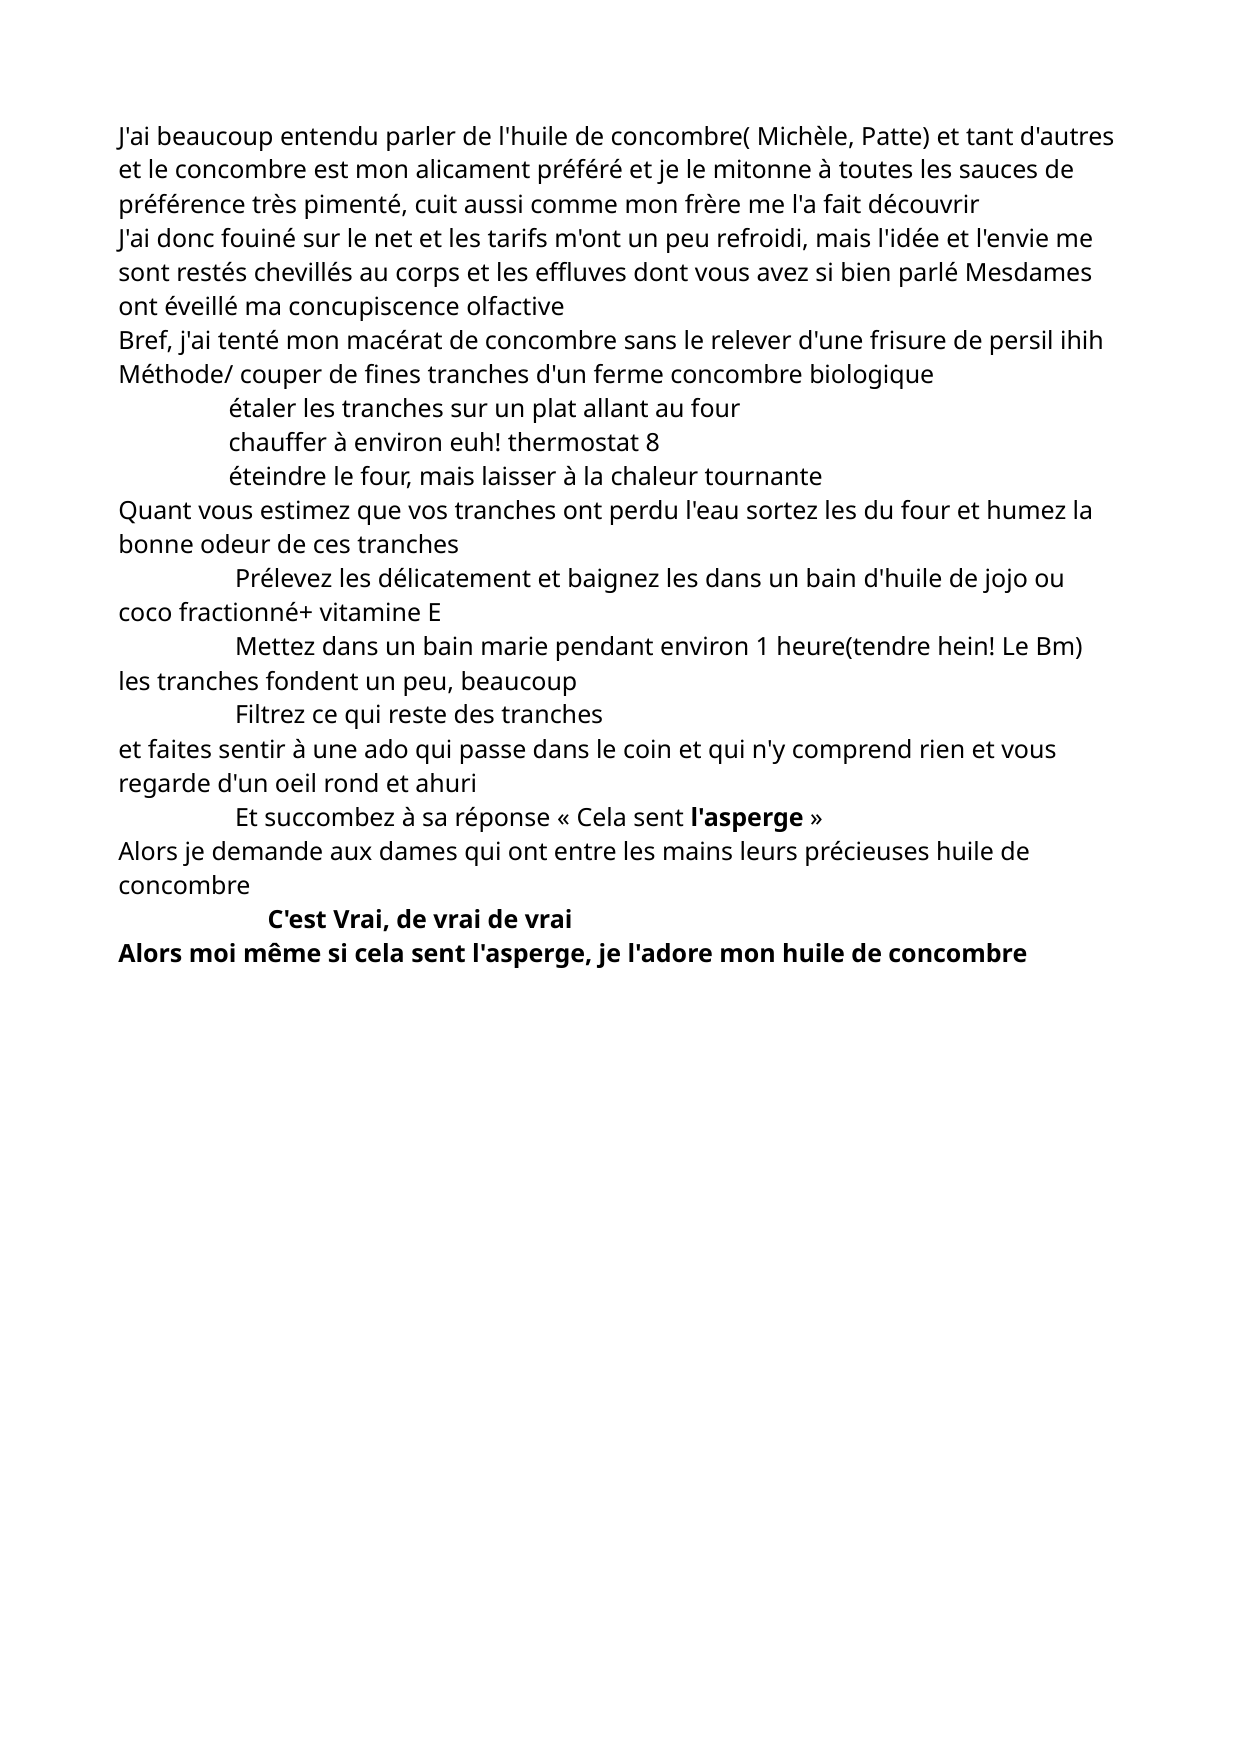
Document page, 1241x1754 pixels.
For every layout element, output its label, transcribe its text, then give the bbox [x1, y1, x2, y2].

text chauffer à environ euh! thermostat 8 [118, 425, 1122, 459]
text et le concombre est mon alicament préféré et je le mitonne à toutes les sauces de préférence très pimenté, cuit aussi comme mon frère me l'a fait découvrir [118, 152, 1122, 220]
text Bref, j'ai tenté mon macérat de concombre sans le relever d'une frisure de persil ihih [118, 322, 1122, 357]
text Alors je demande aux dames qui ont entre les mains leurs précieuses huile de concombre [118, 833, 1122, 902]
text Et succombez à sa réponse « Cela sent l'asperge » [118, 799, 1122, 833]
text et faites sentir à une ado qui passe dans le coin et qui n'y comprend rien et vous regarde d'un oeil rond et ahuri [118, 731, 1122, 799]
text Méthode/ couper de fines tranches d'un ferme concombre biologique [118, 357, 1122, 391]
text Prélevez les délicatement et baignez les dans un bain d'huile de jojo ou coco fractionné+ vitamine E [118, 561, 1122, 629]
text Filtrez ce qui reste des tranches [118, 697, 1122, 731]
text Alors moi même si cela sent l'asperge, je l'adore mon huile de concombre [118, 936, 1122, 970]
text J'ai donc fouiné sur le net et les tarifs m'ont un peu refroidi, mais l'idée et l'envie me sont restés chevillés au corps et les effluves dont vous avez si bien parlé Mesdames ont éveillé ma concupiscence olfactive [118, 220, 1122, 322]
text C'est Vrai, de vrai de vrai [118, 902, 1122, 936]
text étaler les tranches sur un plat allant au four [118, 391, 1122, 425]
text éteindre le four, mais laisser à la chaleur tournante [118, 459, 1122, 493]
text Mettez dans un bain marie pendant environ 1 heure(tendre hein! Le Bm) les tranches fondent un peu, beaucoup [118, 629, 1122, 697]
text Quant vous estimez que vos tranches ont perdu l'eau sortez les du four et humez la bonne odeur de ces tranches [118, 493, 1122, 561]
text J'ai beaucoup entendu parler de l'huile de concombre( Michèle, Patte) et tant d'autres [118, 118, 1122, 152]
